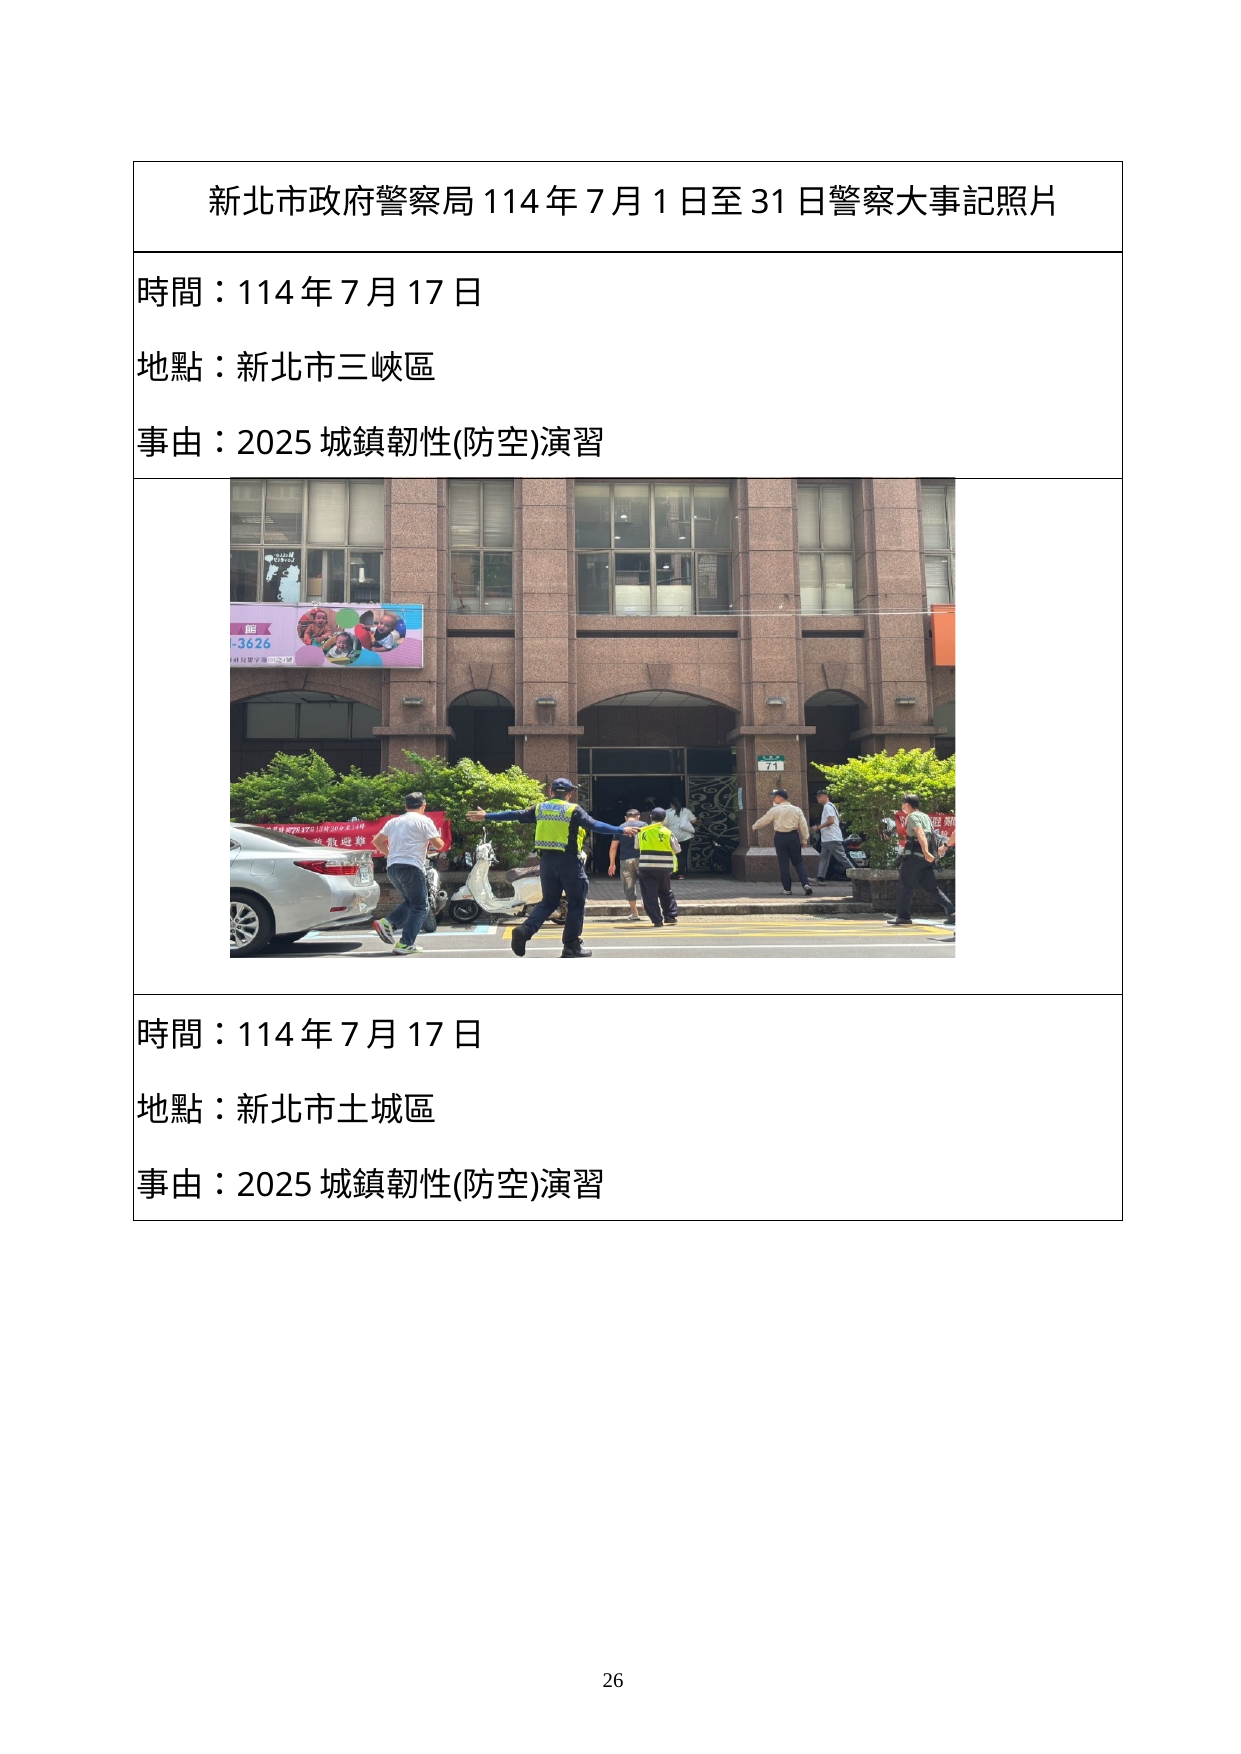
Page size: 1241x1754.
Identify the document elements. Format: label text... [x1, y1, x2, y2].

table_cell [134, 479, 1122, 994]
table_cell 時間：114年7月17日 地點：新北市土城區 事由：2025城鎮韌性(防空)演習 [134, 995, 1122, 1220]
table_cell 新北市政府警察局114年7月1日至31日警察大事記照片 [134, 162, 1122, 251]
table_cell 時間：114年7月17日 地點：新北市三峽區 事由：2025城鎮韌性(防空)演習 [134, 253, 1122, 477]
